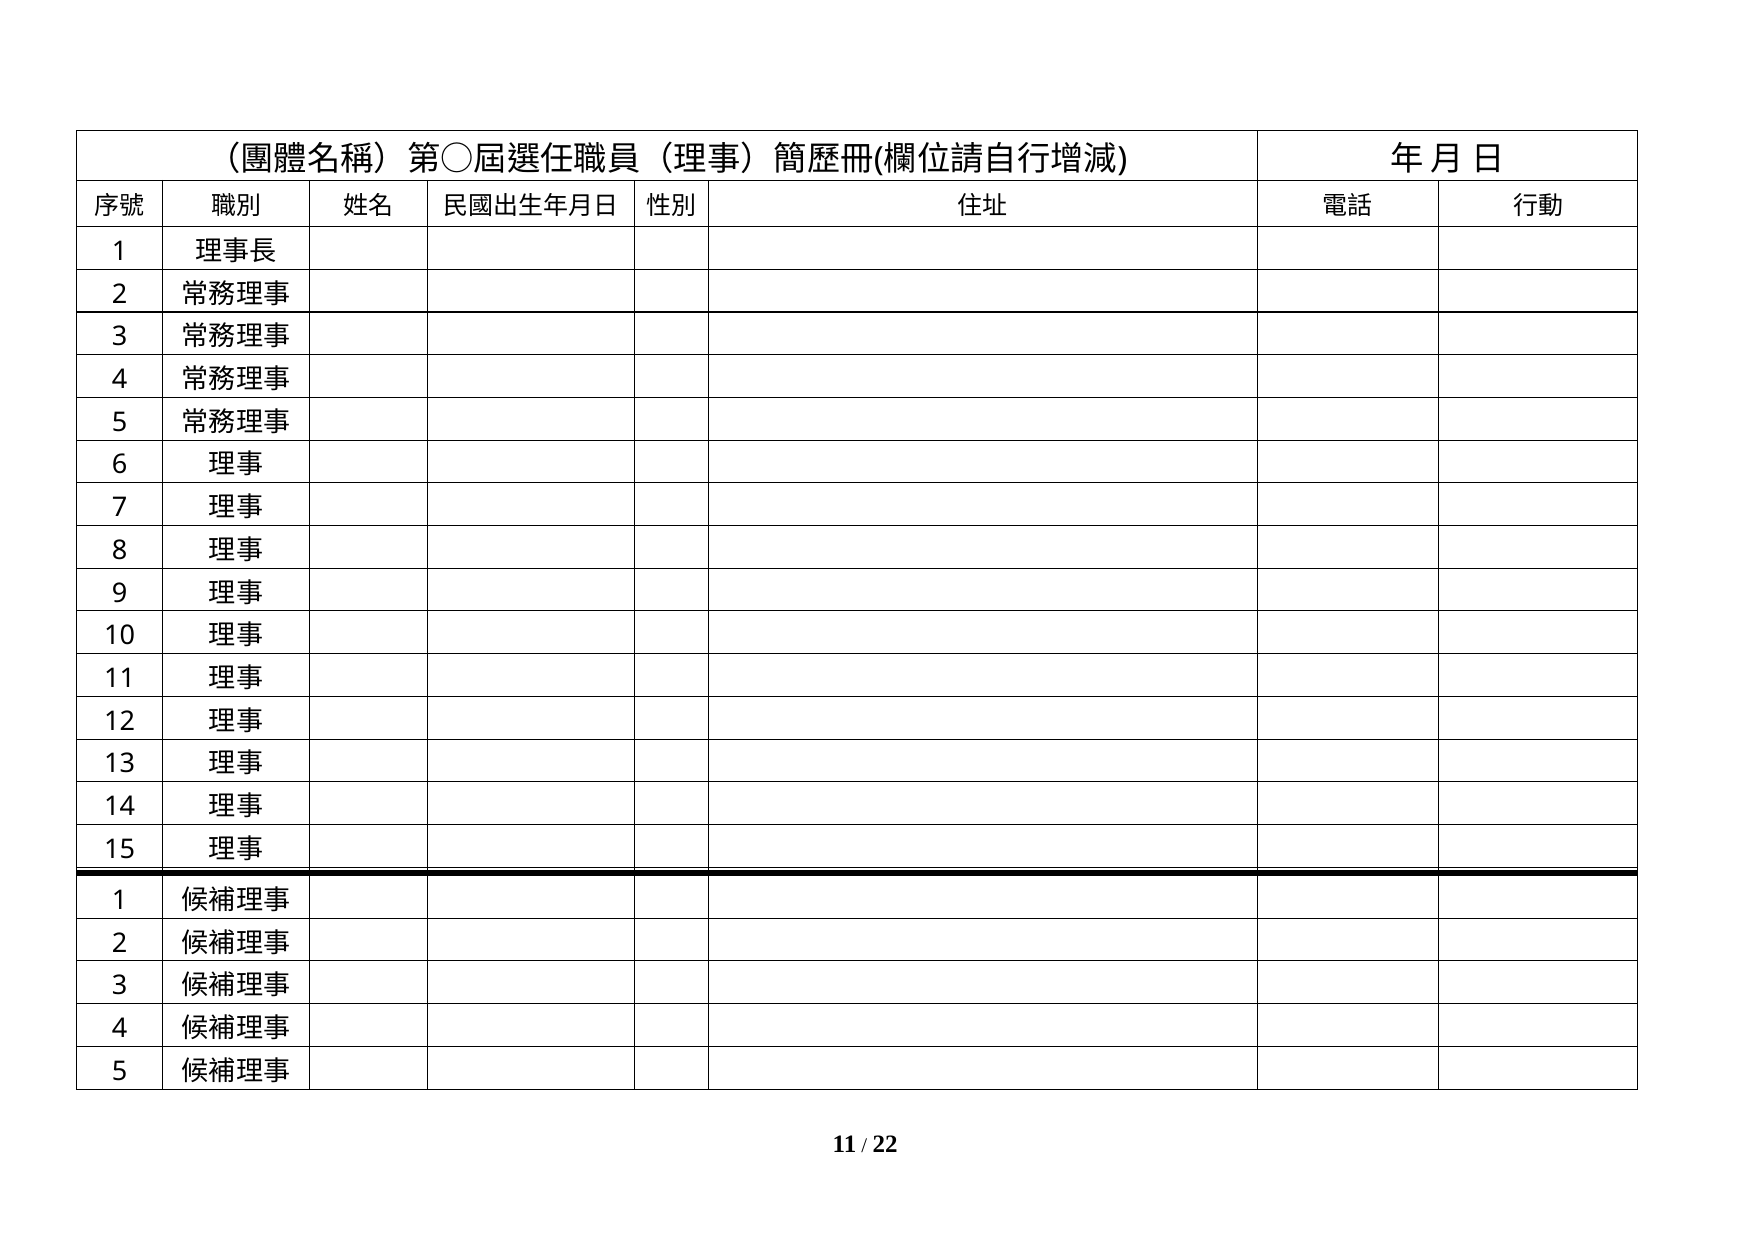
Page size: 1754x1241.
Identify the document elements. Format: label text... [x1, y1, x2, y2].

table_cell 候補理事 [163, 876, 309, 918]
table_cell [709, 961, 1257, 1003]
table_cell [428, 398, 634, 439]
table_cell [635, 611, 708, 653]
table_cell 常務理事 [163, 313, 309, 354]
table_cell [1258, 483, 1438, 525]
table_cell [310, 441, 427, 482]
table_cell 理事 [163, 483, 309, 525]
table_cell [1258, 654, 1438, 696]
table_cell [635, 398, 708, 439]
table_cell [1258, 697, 1438, 738]
table_cell 2 [77, 919, 162, 960]
table_cell [1258, 825, 1438, 867]
table_cell [635, 876, 708, 918]
table_cell 理事 [163, 697, 309, 738]
table_cell [1439, 270, 1637, 311]
table_cell [428, 782, 634, 824]
table_cell 電話 [1258, 181, 1438, 226]
table_cell 民國出生年月日 [428, 181, 634, 226]
table_cell [310, 398, 427, 439]
table_cell 行動 [1439, 181, 1637, 226]
table_cell [635, 227, 708, 269]
table_cell 3 [77, 961, 162, 1003]
table_cell [428, 611, 634, 653]
table_cell [428, 355, 634, 397]
table_cell 候補理事 [163, 919, 309, 960]
table_cell [709, 1047, 1257, 1088]
table_cell [709, 654, 1257, 696]
table_cell 理事長 [163, 227, 309, 269]
table_cell [1439, 526, 1637, 568]
table_cell 13 [77, 740, 162, 781]
table_cell 2 [77, 270, 162, 311]
table_cell [428, 483, 634, 525]
table_cell 職別 [163, 181, 309, 226]
table_cell [709, 483, 1257, 525]
table_cell [1439, 569, 1637, 610]
table_cell [709, 876, 1257, 918]
table_cell [310, 740, 427, 781]
table_cell [635, 919, 708, 960]
table_cell [310, 1047, 427, 1088]
table_cell [709, 697, 1257, 738]
table_cell [709, 611, 1257, 653]
table_cell [1439, 740, 1637, 781]
table_cell [1258, 876, 1438, 918]
table_cell [1439, 654, 1637, 696]
table_cell 候補理事 [163, 1047, 309, 1088]
table_cell [635, 526, 708, 568]
table_cell 序號 [77, 181, 162, 226]
table_cell 理事 [163, 782, 309, 824]
table_cell 10 [77, 611, 162, 653]
table_cell [1439, 313, 1637, 354]
table_cell [1258, 355, 1438, 397]
table_cell [1439, 398, 1637, 439]
table_cell [635, 1047, 708, 1088]
table_cell [310, 355, 427, 397]
table_cell [1258, 227, 1438, 269]
table_cell [635, 441, 708, 482]
table_cell [709, 398, 1257, 439]
table_cell [310, 1004, 427, 1046]
table_cell [1258, 569, 1438, 610]
table_cell 14 [77, 782, 162, 824]
table_cell [635, 740, 708, 781]
table_cell 理事 [163, 825, 309, 867]
table_cell 12 [77, 697, 162, 738]
table_cell [310, 313, 427, 354]
table_cell [1258, 1004, 1438, 1046]
table_cell [709, 569, 1257, 610]
table_cell [310, 270, 427, 311]
table_cell [310, 697, 427, 738]
table_cell [635, 961, 708, 1003]
table_cell [428, 654, 634, 696]
table_cell [1439, 825, 1637, 867]
table_cell [310, 782, 427, 824]
table_cell [709, 270, 1257, 311]
table_cell [310, 526, 427, 568]
table_cell 理事 [163, 526, 309, 568]
table_cell [310, 483, 427, 525]
table_cell 理事 [163, 611, 309, 653]
table_cell [428, 919, 634, 960]
table_cell 常務理事 [163, 355, 309, 397]
table_cell [709, 919, 1257, 960]
table_cell [635, 825, 708, 867]
table_cell [1258, 1047, 1438, 1088]
table_cell [1258, 441, 1438, 482]
table_cell [635, 782, 708, 824]
table_cell [709, 313, 1257, 354]
table_cell [428, 876, 634, 918]
table_cell [709, 227, 1257, 269]
table_cell [428, 313, 634, 354]
table_cell [1258, 611, 1438, 653]
table_cell [1439, 919, 1637, 960]
table_cell [1258, 782, 1438, 824]
table_cell [428, 961, 634, 1003]
table_cell [1439, 961, 1637, 1003]
table_cell [1258, 919, 1438, 960]
table_cell [635, 270, 708, 311]
table_cell 理事 [163, 569, 309, 610]
table_cell [428, 825, 634, 867]
table_cell 11 [77, 654, 162, 696]
table_cell 候補理事 [163, 961, 309, 1003]
table_cell [709, 441, 1257, 482]
table_cell [428, 526, 634, 568]
table_cell [635, 654, 708, 696]
table_cell [635, 355, 708, 397]
table_cell [1258, 313, 1438, 354]
table_cell [635, 697, 708, 738]
table_cell [1258, 740, 1438, 781]
table_cell 候補理事 [163, 1004, 309, 1046]
table_cell [1439, 1047, 1637, 1088]
table_cell [709, 740, 1257, 781]
table_cell [310, 876, 427, 918]
table_cell [310, 919, 427, 960]
table_cell 1 [77, 227, 162, 269]
table_cell 住址 [709, 181, 1257, 226]
table_cell [1258, 961, 1438, 1003]
table_cell 8 [77, 526, 162, 568]
table_cell [635, 313, 708, 354]
table_cell [310, 569, 427, 610]
table_cell [428, 441, 634, 482]
table_cell 6 [77, 441, 162, 482]
table_cell [709, 355, 1257, 397]
table_cell [310, 825, 427, 867]
table_cell [428, 740, 634, 781]
table_cell 5 [77, 1047, 162, 1088]
table_cell [428, 1047, 634, 1088]
table_cell [310, 611, 427, 653]
table_cell [428, 1004, 634, 1046]
table_cell 性別 [635, 181, 708, 226]
table_cell [1258, 270, 1438, 311]
table_cell [635, 483, 708, 525]
table_cell [428, 569, 634, 610]
table_cell [709, 825, 1257, 867]
table_cell [1439, 782, 1637, 824]
table_cell [1439, 441, 1637, 482]
table_cell 理事 [163, 740, 309, 781]
table_cell [709, 1004, 1257, 1046]
table_cell [1439, 227, 1637, 269]
table_cell [1258, 526, 1438, 568]
table_cell 3 [77, 313, 162, 354]
table_cell 理事 [163, 654, 309, 696]
table_cell [1439, 483, 1637, 525]
table_cell 7 [77, 483, 162, 525]
table_cell [428, 227, 634, 269]
table_cell 4 [77, 355, 162, 397]
table_cell 常務理事 [163, 270, 309, 311]
table_cell [709, 782, 1257, 824]
table_cell [709, 526, 1257, 568]
table_cell [428, 270, 634, 311]
table_cell [428, 697, 634, 738]
table_cell [1439, 876, 1637, 918]
table_cell 理事 [163, 441, 309, 482]
table_cell 1 [77, 876, 162, 918]
table_cell 4 [77, 1004, 162, 1046]
table_cell [1439, 355, 1637, 397]
table_cell [1439, 1004, 1637, 1046]
table_cell [310, 654, 427, 696]
table_header 年 月 日 [1258, 131, 1637, 180]
table_cell [310, 961, 427, 1003]
table_cell [635, 1004, 708, 1046]
table_cell [310, 227, 427, 269]
table_cell [1439, 611, 1637, 653]
table_cell 姓名 [310, 181, 427, 226]
table_cell 5 [77, 398, 162, 439]
table_header （團體名稱）第○屆選任職員（理事）簡歷冊(欄位請自行增減) [77, 131, 1257, 180]
table_cell [1258, 398, 1438, 439]
table_cell 常務理事 [163, 398, 309, 439]
table_cell 9 [77, 569, 162, 610]
table_cell [635, 569, 708, 610]
table_cell [1439, 697, 1637, 738]
table_cell 15 [77, 825, 162, 867]
